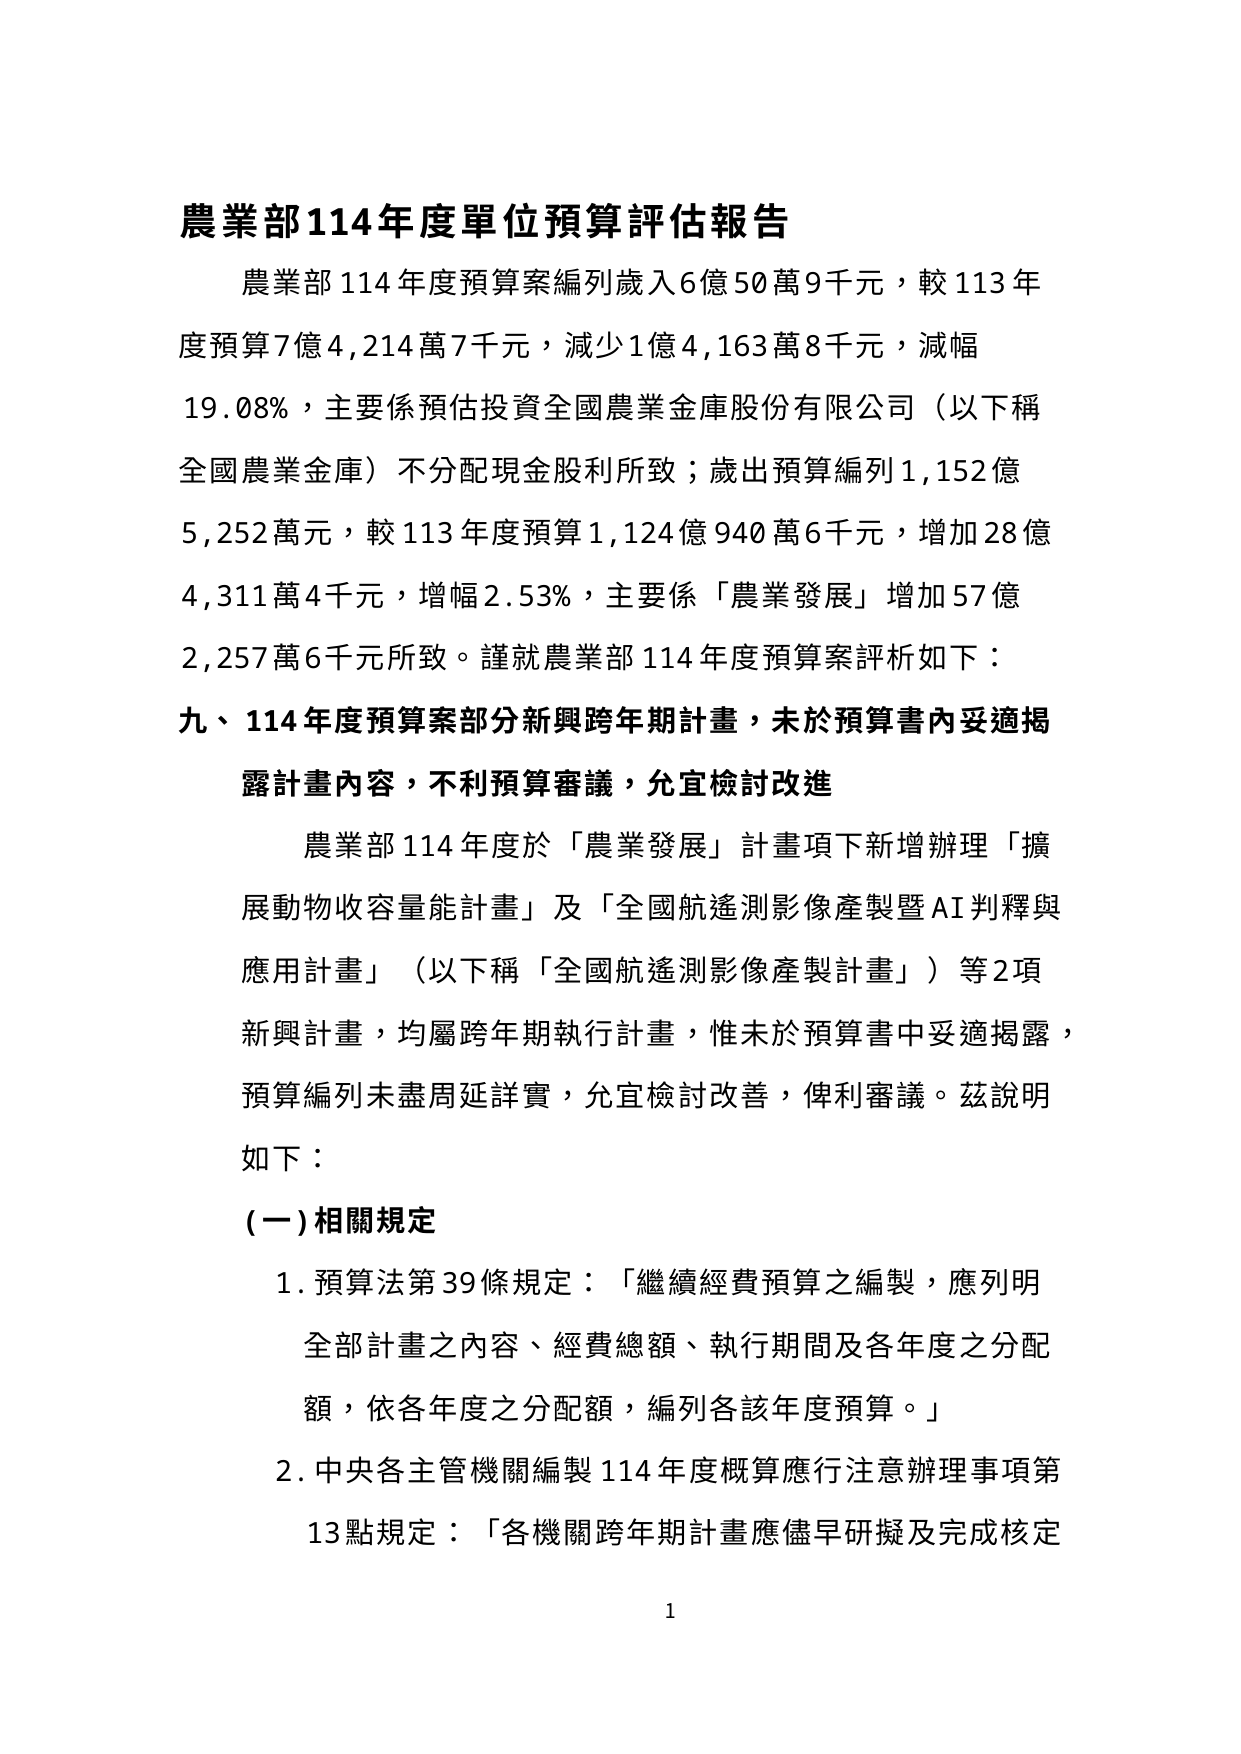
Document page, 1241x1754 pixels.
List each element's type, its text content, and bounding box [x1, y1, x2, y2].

text 農業部114年度單位預算評估報告 [177, 177, 1063, 240]
text 1.預算法第39條規定：「繼續經費預算之編製，應列明全部計畫之內容、經費總額、執行期間及各年度之分配額，依各年度之分配額，編列各該年度預算。」 [266, 1240, 1063, 1427]
text 2.中央各主管機關編製114年度概算應行注意辦理事項第13點規定：「各機關跨年期計畫應儘早研擬及完成核定程序，並應比照預算法第三十九條有關繼續經費之規定，依事實情形除於總預算案歲出機關別預算表與單位概（預）算書列明計畫名稱、經費總額、執行期間、本年度編列數及以前年度法定預算數總數（含動支預備金）外，並於單位概（預）算書之跨年期計畫概況表表達。」 [266, 1427, 1063, 1552]
text 九、114年度預算案部分新興跨年期計畫，未於預算書內妥適揭露計畫內容，不利預算審議，允宜檢討改進 [177, 677, 1063, 802]
text 農業部114年度預算案編列歲入6億50萬9千元，較113年度預算7億4,214萬7千元，減少1億4,163萬8千元，減幅19.08%，主要係預估投資全國農業金庫股份有限公司（以下稱全國農業金庫）不分配現金股利所致；歲出預算編列1,152億5,252萬元，較113年度預算1,124億940萬6千元，增加28億4,311萬4千元，增幅2.53%，主要係「農業發展」增加57億2,257萬6千元所致。謹就農業部114年度預算案評析如下： [177, 240, 1063, 677]
text (一)相關規定 [236, 1177, 1063, 1240]
text 農業部114年度於「農業發展」計畫項下新增辦理「擴展動物收容量能計畫」及「全國航遙測影像產製暨AI判釋與應用計畫」（以下稱「全國航遙測影像產製計畫」）等2項新興計畫，均屬跨年期執行計畫，惟未於預算書中妥適揭露，預算編列未盡周延詳實，允宜檢討改善，俾利審議。茲說明如下： [236, 802, 1063, 1177]
